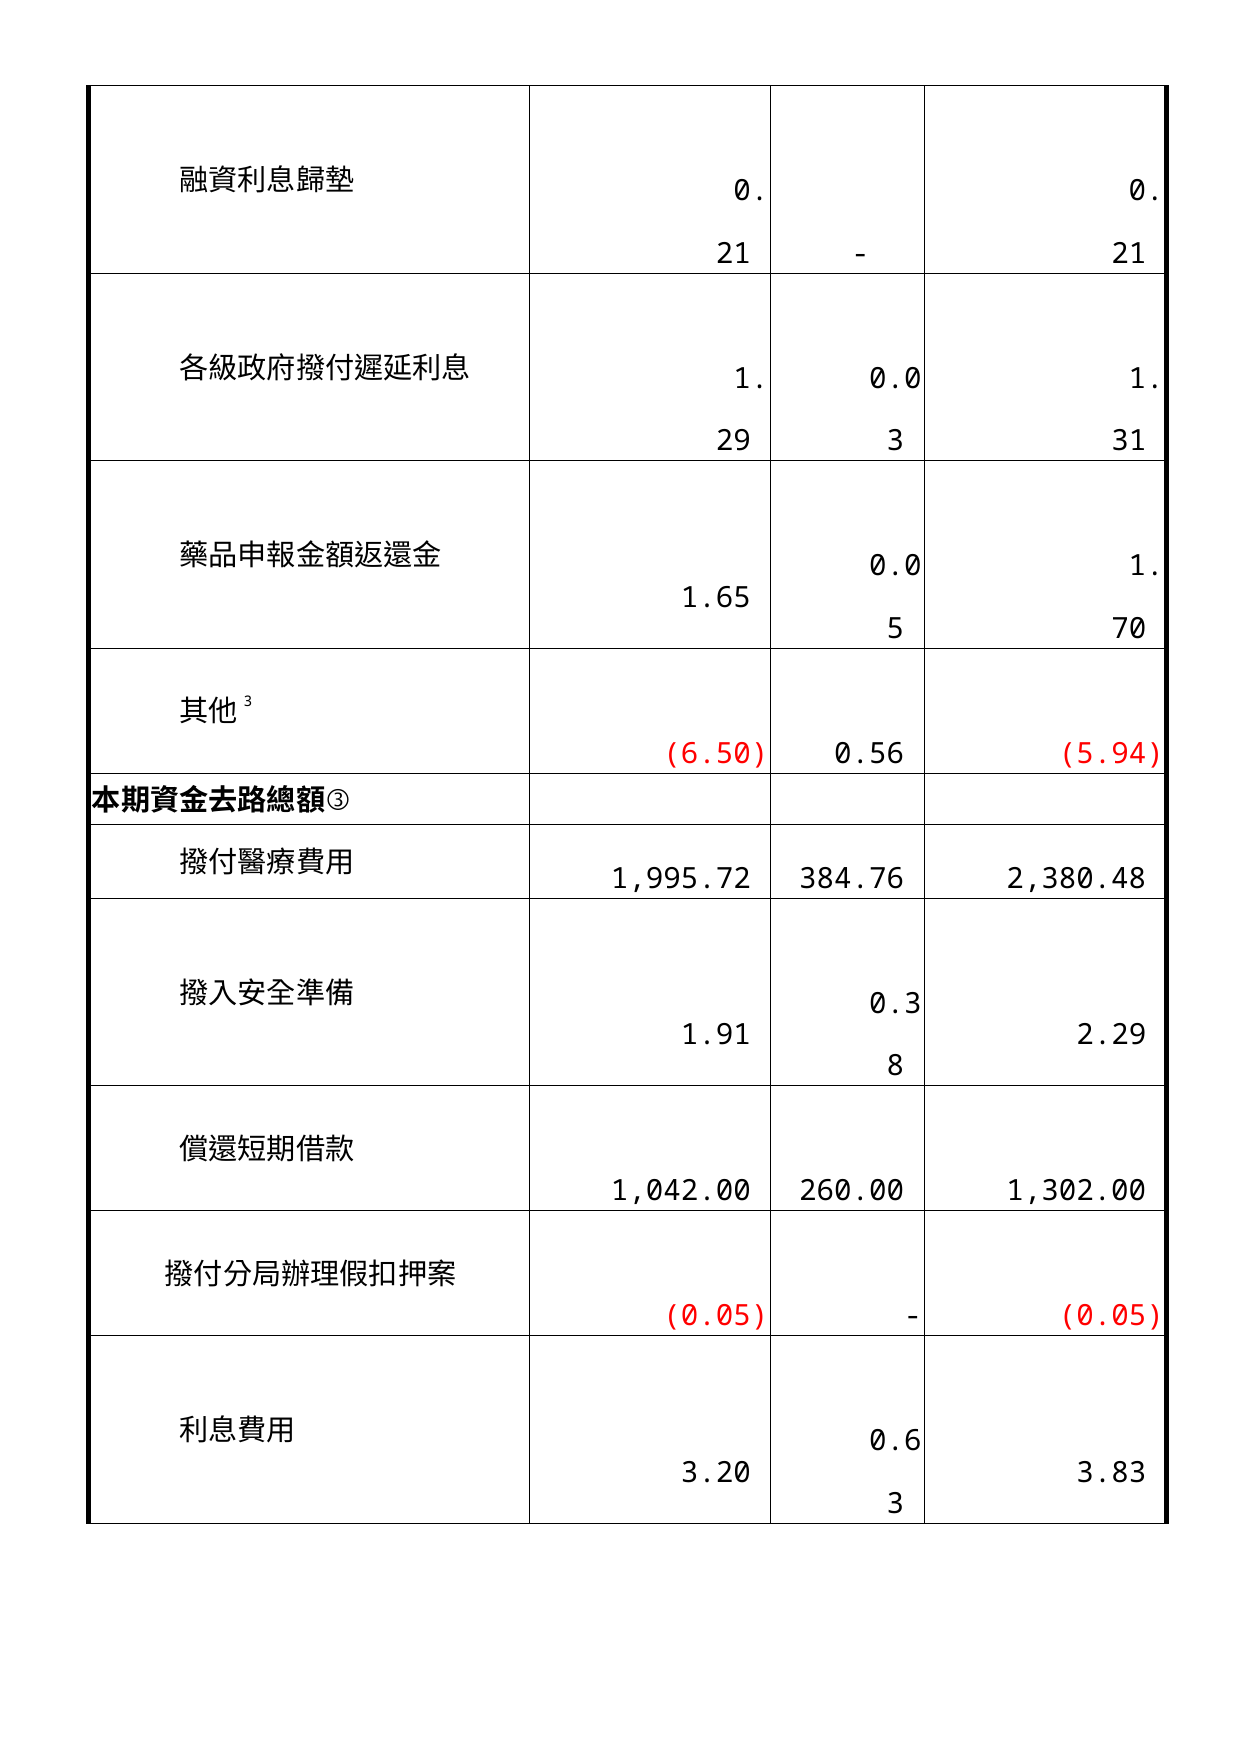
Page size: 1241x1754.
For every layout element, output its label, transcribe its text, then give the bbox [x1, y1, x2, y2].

table_cell (6.50) [530, 649, 770, 773]
table_cell 撥付醫療費用 [91, 825, 529, 898]
table_cell 0.05 [771, 461, 924, 648]
table_cell (0.05) [530, 1211, 770, 1335]
table_cell 3.83 [925, 1336, 1164, 1523]
table_cell 1.65 [530, 461, 770, 648]
table_cell 645.76 [771, 774, 924, 824]
table_cell 撥付分局辦理假扣押案 [91, 1211, 529, 1335]
table_cell 1,042.00 [530, 1086, 770, 1210]
table_cell 藥品申報金額返還金 [91, 461, 529, 648]
table_cell 384.76 [771, 825, 924, 898]
table_cell - [771, 86, 924, 273]
table_cell 償還短期借款 [91, 1086, 529, 1210]
table_cell 1.91 [530, 899, 770, 1085]
table_cell - [771, 1211, 924, 1335]
table_cell 0.56 [771, 649, 924, 773]
table_cell 0.21 [925, 86, 1164, 273]
table_cell 融資利息歸墊 [91, 86, 529, 273]
table_cell 3.20 [530, 1336, 770, 1523]
table_cell 3,688.55 [925, 774, 1164, 824]
table_cell 利息費用 [91, 1336, 529, 1523]
table_cell 3,042.78 [530, 774, 770, 824]
table_cell 其他3 [91, 649, 529, 773]
table_cell 本期資金去路總額 [91, 774, 529, 824]
table_cell 0.38 [771, 899, 924, 1085]
table_cell (5.94) [925, 649, 1164, 773]
table_cell 0.63 [771, 1336, 924, 1523]
table_cell 撥入安全準備 [91, 899, 529, 1085]
table_cell 1,995.72 [530, 825, 770, 898]
table_cell 1,302.00 [925, 1086, 1164, 1210]
table_cell 1.31 [925, 274, 1164, 460]
table_cell 2,380.48 [925, 825, 1164, 898]
table_cell 各級政府撥付遲延利息 [91, 274, 529, 460]
table_cell 2.29 [925, 899, 1164, 1085]
table_cell 0.21 [530, 86, 770, 273]
table_cell 0.03 [771, 274, 924, 460]
table_cell 260.00 [771, 1086, 924, 1210]
table_cell 1.70 [925, 461, 1164, 648]
table_cell (0.05) [925, 1211, 1164, 1335]
table_cell 1.29 [530, 274, 770, 460]
